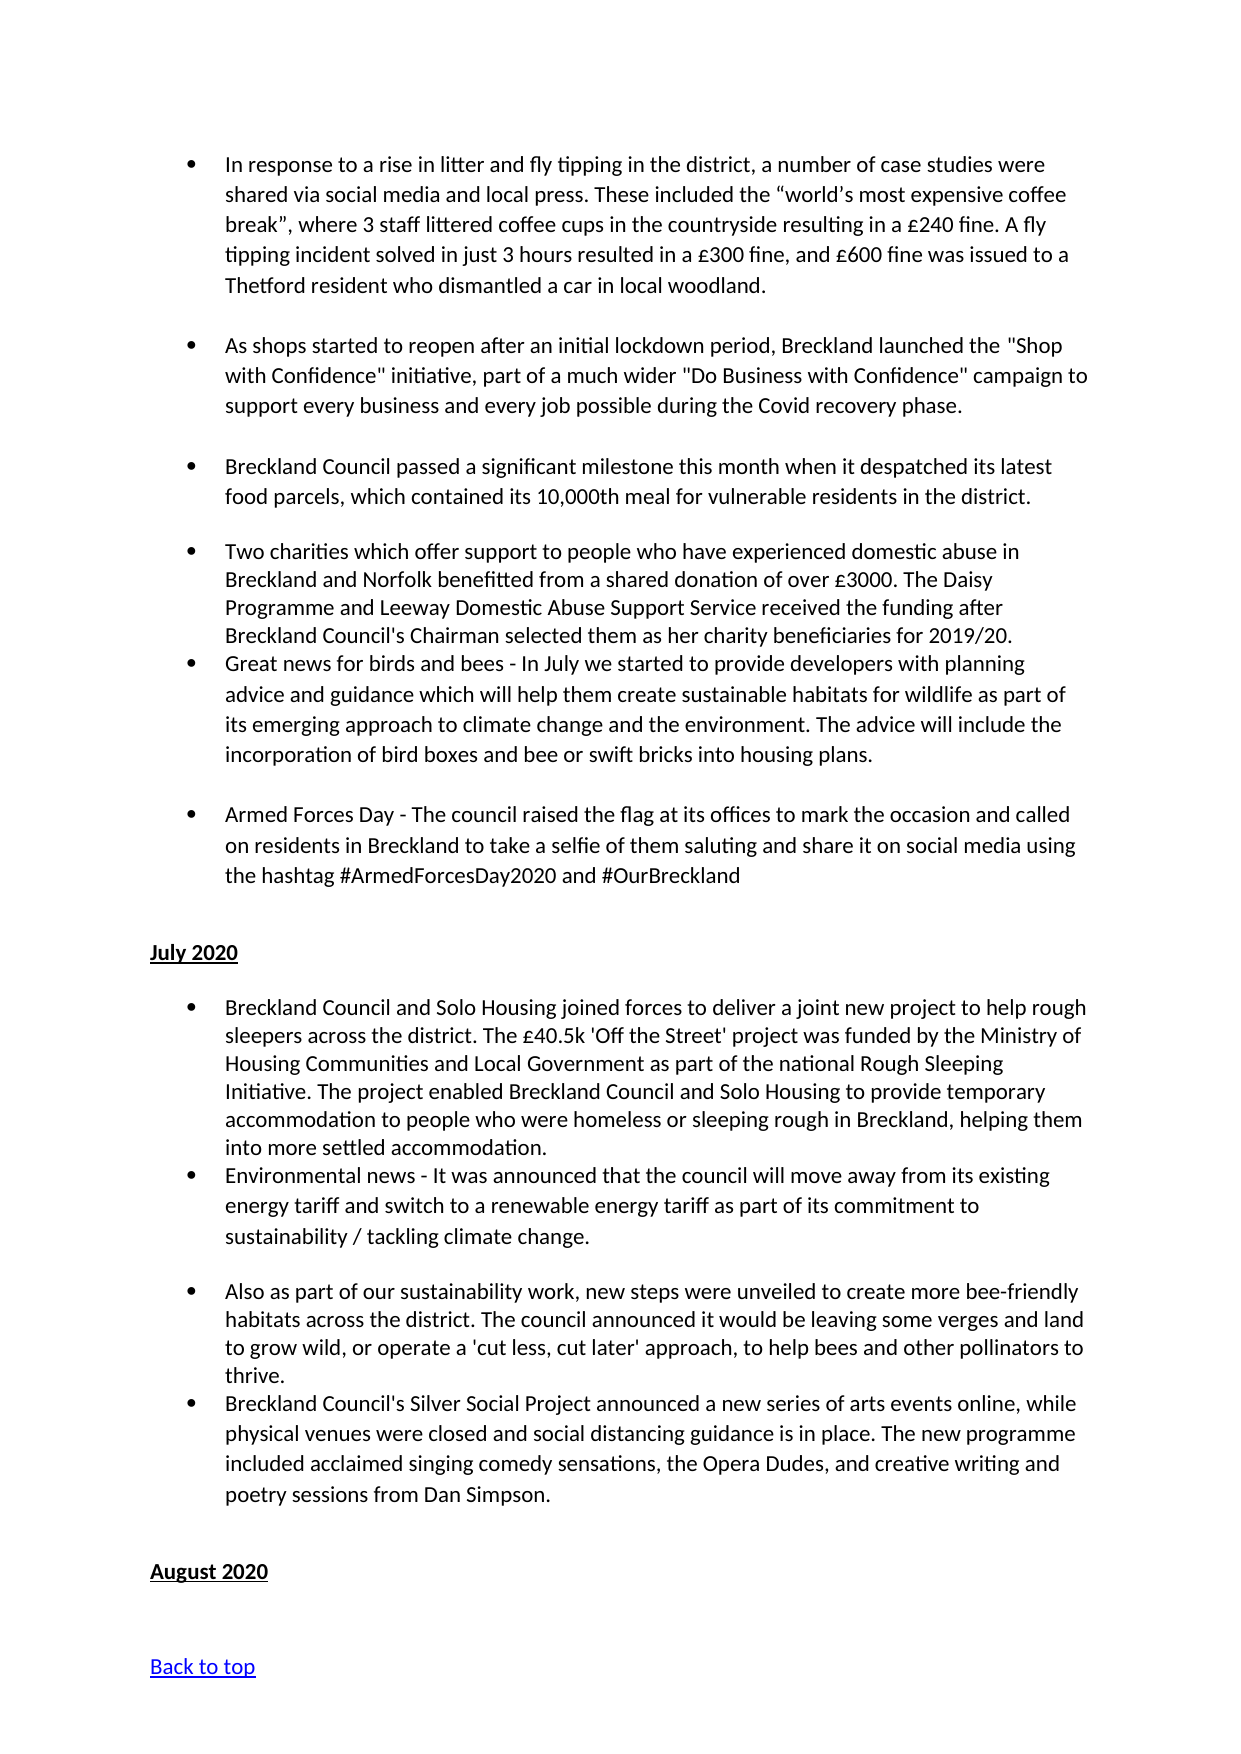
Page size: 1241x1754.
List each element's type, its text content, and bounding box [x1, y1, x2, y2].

list Great news for birds and bees - In July we started to provide developers with planning advice and guidance which will help them create sustainable habitats for wildlife as part of its emerging approach to climate change and the environment. The advice will include the incorporation of bird boxes and bee or swift bricks into housing plans. [187, 649, 1090, 798]
text July 2020 [150, 938, 1090, 966]
list Breckland Council passed a significant milestone this month when it despatched its latest food parcels, which contained its 10,000th meal for vulnerable residents in the district. [187, 452, 1090, 510]
list As shops started to reopen after an initial lockdown period, Breckland launched the "Shop with Confidence" initiative, part of a much wider "Do Business with Confidence" campaign to support every business and every job possible during the Covid recovery phase. [187, 331, 1090, 450]
list Also as part of our sustainability work, new steps were unveiled to create more bee-friendly habitats across the district. The council announced it would be leaving some verges and land to grow wild, or operate a 'cut less, cut later' approach, to help bees and other pollinators to thrive. [187, 1277, 1090, 1389]
list Breckland Council's Silver Social Project announced a new series of arts events online, while physical venues were closed and social distancing guidance is in place. The new programme included acclaimed singing comedy sensations, the Opera Dudes, and creative writing and poetry sessions from Dan Simpson. [187, 1389, 1090, 1508]
list Environmental news - It was announced that the council will move away from its existing energy tariff and switch to a renewable energy tariff as part of its commitment to sustainability / tackling climate change. [187, 1161, 1090, 1250]
list Breckland Council and Solo Housing joined forces to deliver a joint new project to help rough sleepers across the district. The £40.5k 'Off the Street' project was funded by the Ministry of Housing Communities and Local Government as part of the national Rough Sleeping Initiative. The project enabled Breckland Council and Solo Housing to provide temporary accommodation to people who were homeless or sleeping rough in Breckland, helping them into more settled accommodation. [187, 993, 1090, 1161]
text August 2020 [150, 1557, 1090, 1585]
list Armed Forces Day - The council raised the flag at its offices to mark the occasion and called on residents in Breckland to take a selfie of them saluting and share it on social media using the hashtag #ArmedForcesDay2020 and #OurBreckland [187, 801, 1090, 889]
list Two charities which offer support to people who have experienced domestic abuse in Breckland and Norfolk benefitted from a shared donation of over £3000. The Daisy Programme and Leeway Domestic Abuse Support Service received the funding after Breckland Council's Chairman selected them as her charity beneficiaries for 2019/20. [187, 537, 1090, 649]
list In response to a rise in litter and fly tipping in the district, a number of case studies were shared via social media and local press. These included the “world’s most expensive coffee break”, where 3 staff littered coffee cups in the countryside resulting in a £240 fine. A fly tipping incident solved in just 3 hours resulted in a £300 fine, and £600 fine was issued to a Thetford resident who dismantled a car in local woodland. [187, 150, 1090, 329]
